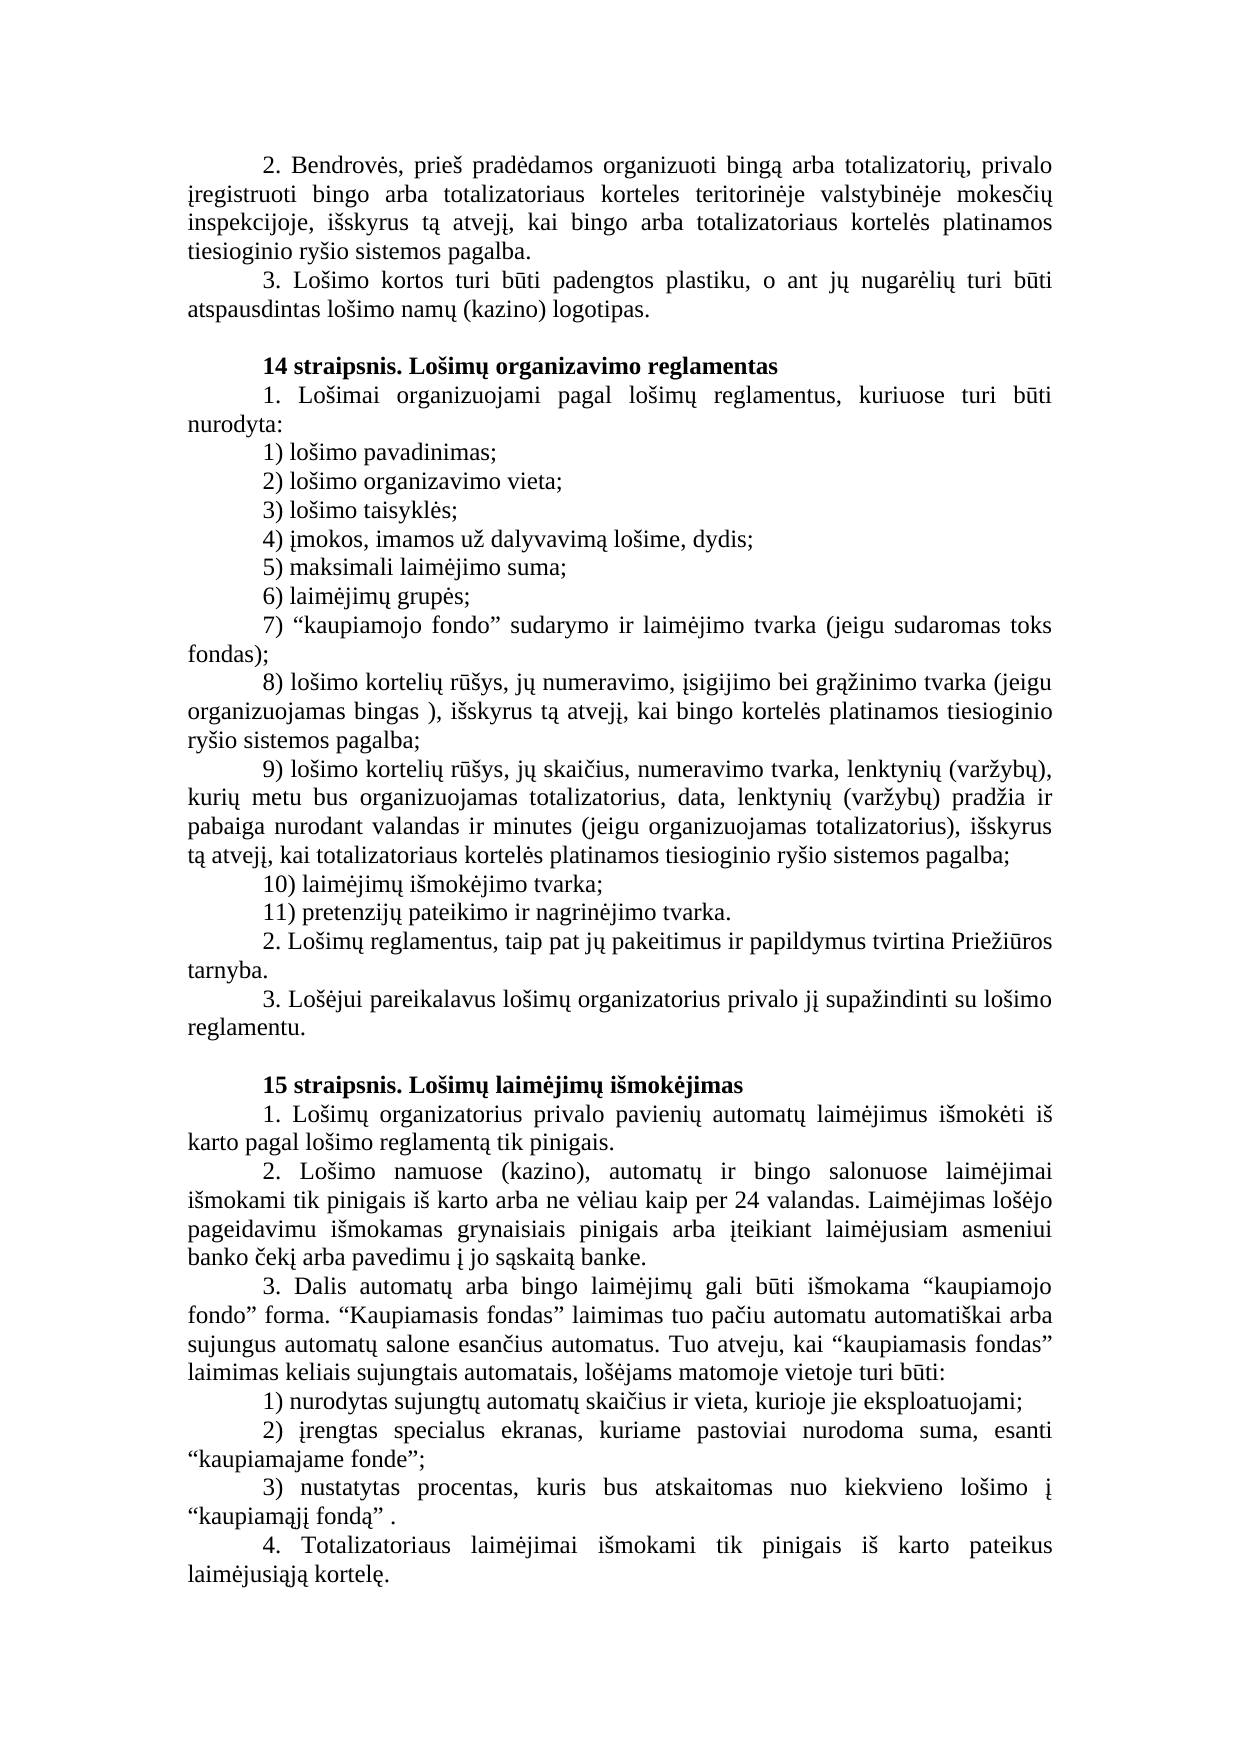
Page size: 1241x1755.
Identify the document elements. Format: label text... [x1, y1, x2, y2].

text 1. Lošimai organizuojami pagal lošimų reglamentus, kuriuose turi būti nurodyta: [187, 380, 1053, 437]
text 14 straipsnis. Lošimų organizavimo reglamentas [187, 351, 1053, 380]
text 9) lošimo kortelių rūšys, jų skaičius, numeravimo tvarka, lenktynių (varžybų), kurių metu bus organizuojamas totalizatorius, data, lenktynių (varžybų) pradžia ir pabaiga nurodant valandas ir minutes (jeigu organizuojamas totalizatorius), išskyrus tą atvejį, kai totalizatoriaus kortelės platinamos tiesioginio ryšio sistemos pagalba; [187, 754, 1053, 869]
text 1) nurodytas sujungtų automatų skaičius ir vieta, kurioje jie eksploatuojami; [187, 1386, 1053, 1415]
text 5) maksimali laimėjimo suma; [187, 552, 1053, 581]
text 2) įrengtas specialus ekranas, kuriame pastoviai nurodoma suma, esanti “kaupiamajame fonde”; [187, 1415, 1053, 1472]
text 2. Lošimų reglamentus, taip pat jų pakeitimus ir papildymus tvirtina Priežiūros tarnyba. [187, 926, 1053, 984]
text 2) lošimo organizavimo vieta; [187, 466, 1053, 495]
text 10) laimėjimų išmokėjimo tvarka; [187, 869, 1053, 897]
text 3. Dalis automatų arba bingo laimėjimų gali būti išmokama “kaupiamojo fondo” forma. “Kaupiamasis fondas” laimimas tuo pačiu automatu automatiškai arba sujungus automatų salone esančius automatus. Tuo atveju, kai “kaupiamasis fondas” laimimas keliais sujungtais automatais, lošėjams matomoje vietoje turi būti: [187, 1271, 1053, 1386]
text 3) nustatytas procentas, kuris bus atskaitomas nuo kiekvieno lošimo į “kaupiamąjį fondą” . [187, 1472, 1053, 1530]
text 8) lošimo kortelių rūšys, jų numeravimo, įsigijimo bei grąžinimo tvarka (jeigu organizuojamas bingas ), išskyrus tą atvejį, kai bingo kortelės platinamos tiesioginio ryšio sistemos pagalba; [187, 667, 1053, 754]
text 4. Totalizatoriaus laimėjimai išmokami tik pinigais iš karto pateikus laimėjusiąją kortelę. [187, 1530, 1053, 1587]
text 3. Lošimo kortos turi būti padengtos plastiku, o ant jų nugarėlių turi būti atspausdintas lošimo namų (kazino) logotipas. [187, 265, 1053, 322]
text 11) pretenzijų pateikimo ir nagrinėjimo tvarka. [187, 897, 1053, 926]
text 1. Lošimų organizatorius privalo pavienių automatų laimėjimus išmokėti iš karto pagal lošimo reglamentą tik pinigais. [187, 1099, 1053, 1156]
text 2. Lošimo namuose (kazino), automatų ir bingo salonuose laimėjimai išmokami tik pinigais iš karto arba ne vėliau kaip per 24 valandas. Laimėjimas lošėjo pageidavimu išmokamas grynaisiais pinigais arba įteikiant laimėjusiam asmeniui banko čekį arba pavedimu į jo sąskaitą banke. [187, 1156, 1053, 1271]
text 3) lošimo taisyklės; [187, 495, 1053, 524]
text 7) “kaupiamojo fondo” sudarymo ir laimėjimo tvarka (jeigu sudaromas toks fondas); [187, 610, 1053, 667]
text 15 straipsnis. Lošimų laimėjimų išmokėjimas [262, 1070, 1053, 1099]
text 2. Bendrovės, prieš pradėdamos organizuoti bingą arba totalizatorių, privalo įregistruoti bingo arba totalizatoriaus korteles teritorinėje valstybinėje mokesčių inspekcijoje, išskyrus tą atvejį, kai bingo arba totalizatoriaus kortelės platinamos tiesioginio ryšio sistemos pagalba. [187, 150, 1053, 265]
text 3. Lošėjui pareikalavus lošimų organizatorius privalo jį supažindinti su lošimo reglamentu. [187, 984, 1053, 1041]
text 4) įmokos, imamos už dalyvavimą lošime, dydis; [187, 524, 1053, 552]
text 1) lošimo pavadinimas; [187, 437, 1053, 466]
text 6) laimėjimų grupės; [187, 581, 1053, 610]
